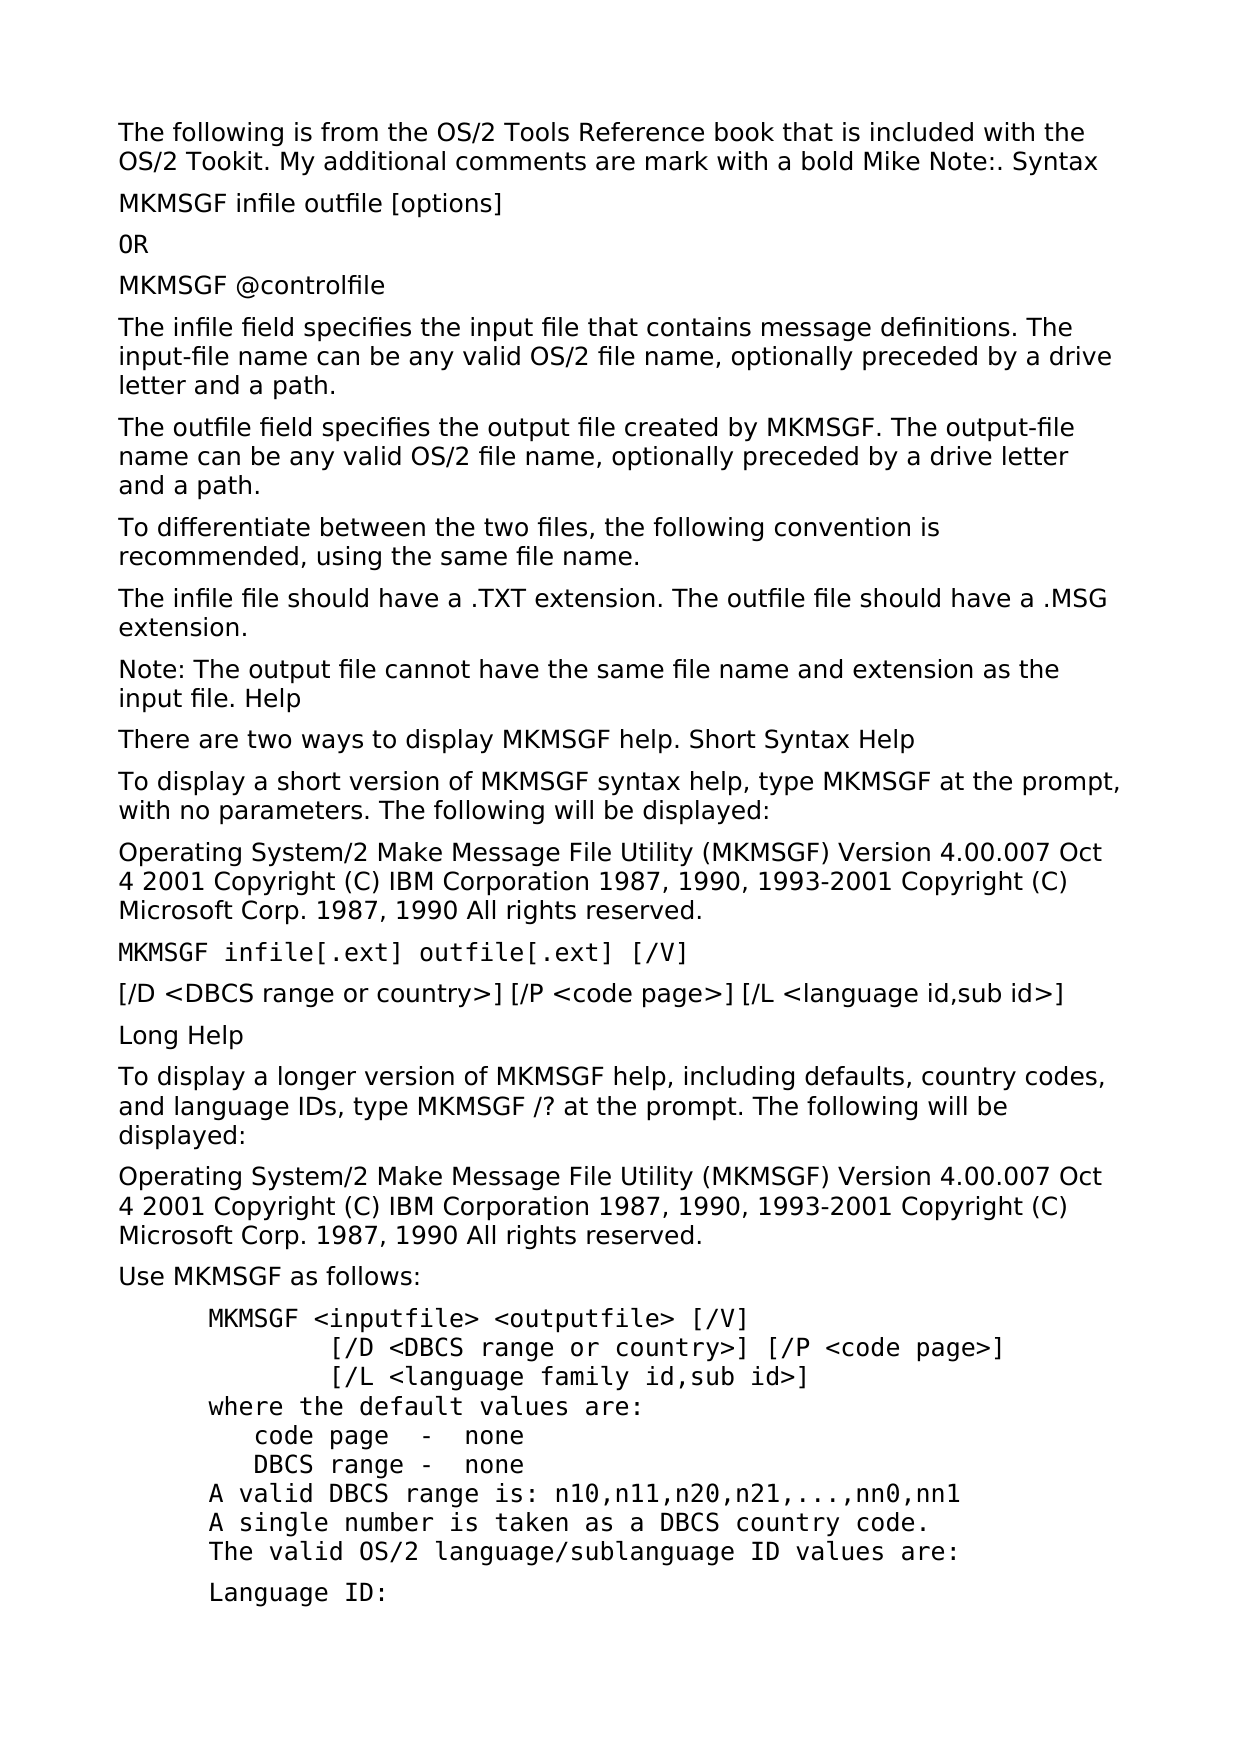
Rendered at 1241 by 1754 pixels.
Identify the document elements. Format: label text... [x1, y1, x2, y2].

text [/D <DBCS range or country>] [/P <code page>] [/L <language id,sub id>] [118, 979, 1122, 1008]
text Operating System/2 Make Message File Utility (MKMSGF) Version 4.00.007 Oct 4 2001 Copyright (C) IBM Corporation 1987, 1990, 1993-2001 Copyright (C) Microsoft Corp. 1987, 1990 All rights reserved. [118, 838, 1122, 926]
text The following is from the OS/2 Tools Reference book that is included with the OS/2 Tookit. My additional comments are mark with a bold Mike Note:. Syntax [118, 118, 1122, 176]
text To display a longer version of MKMSGF help, including defaults, country codes, and language IDs, type MKMSGF /? at the prompt. The following will be displayed: [118, 1062, 1122, 1150]
text The infile field specifies the input file that contains message definitions. The input-file name can be any valid OS/2 file name, optionally preceded by a drive letter and a path. [118, 313, 1122, 401]
text MKMSGF infile[.ext] outfile[.ext] [/V] [118, 938, 1122, 967]
text Operating System/2 Make Message File Utility (MKMSGF) Version 4.00.007 Oct 4 2001 Copyright (C) IBM Corporation 1987, 1990, 1993-2001 Copyright (C) Microsoft Corp. 1987, 1990 All rights reserved. [118, 1162, 1122, 1250]
text MKMSGF infile outfile [options] [118, 189, 1122, 218]
text The outfile field specifies the output file created by MKMSGF. The output-file name can be any valid OS/2 file name, optionally preceded by a drive letter and a path. [118, 413, 1122, 501]
text Language ID: [118, 1578, 1122, 1608]
text Note: The output file cannot have the same file name and extension as the input file. Help [118, 655, 1122, 713]
text There are two ways to display MKMSGF help. Short Syntax Help [118, 726, 1122, 755]
text The infile file should have a .TXT extension. The outfile file should have a .MSG extension. [118, 584, 1122, 642]
text To display a short version of MKMSGF syntax help, type MKMSGF at the prompt, with no parameters. The following will be displayed: [118, 767, 1122, 826]
text MKMSGF @controlfile [118, 272, 1122, 301]
text Long Help [118, 1021, 1122, 1050]
text MKMSGF <inputfile> <outputfile> [/V] [/D <DBCS range or country>] [/P <code page>] [/L <language family id,sub id>] where the default values are: code page - none DBCS range - none A valid DBCS range is: n10,n11,n20,n21,...,nn0,nn1 A single number is taken as a DBCS country code. The valid OS/2 language/sublanguage ID values are: [118, 1304, 1122, 1567]
text OR [118, 231, 1122, 260]
text Use MKMSGF as follows: [118, 1262, 1122, 1292]
text To differentiate between the two files, the following convention is recommended, using the same file name. [118, 513, 1122, 572]
